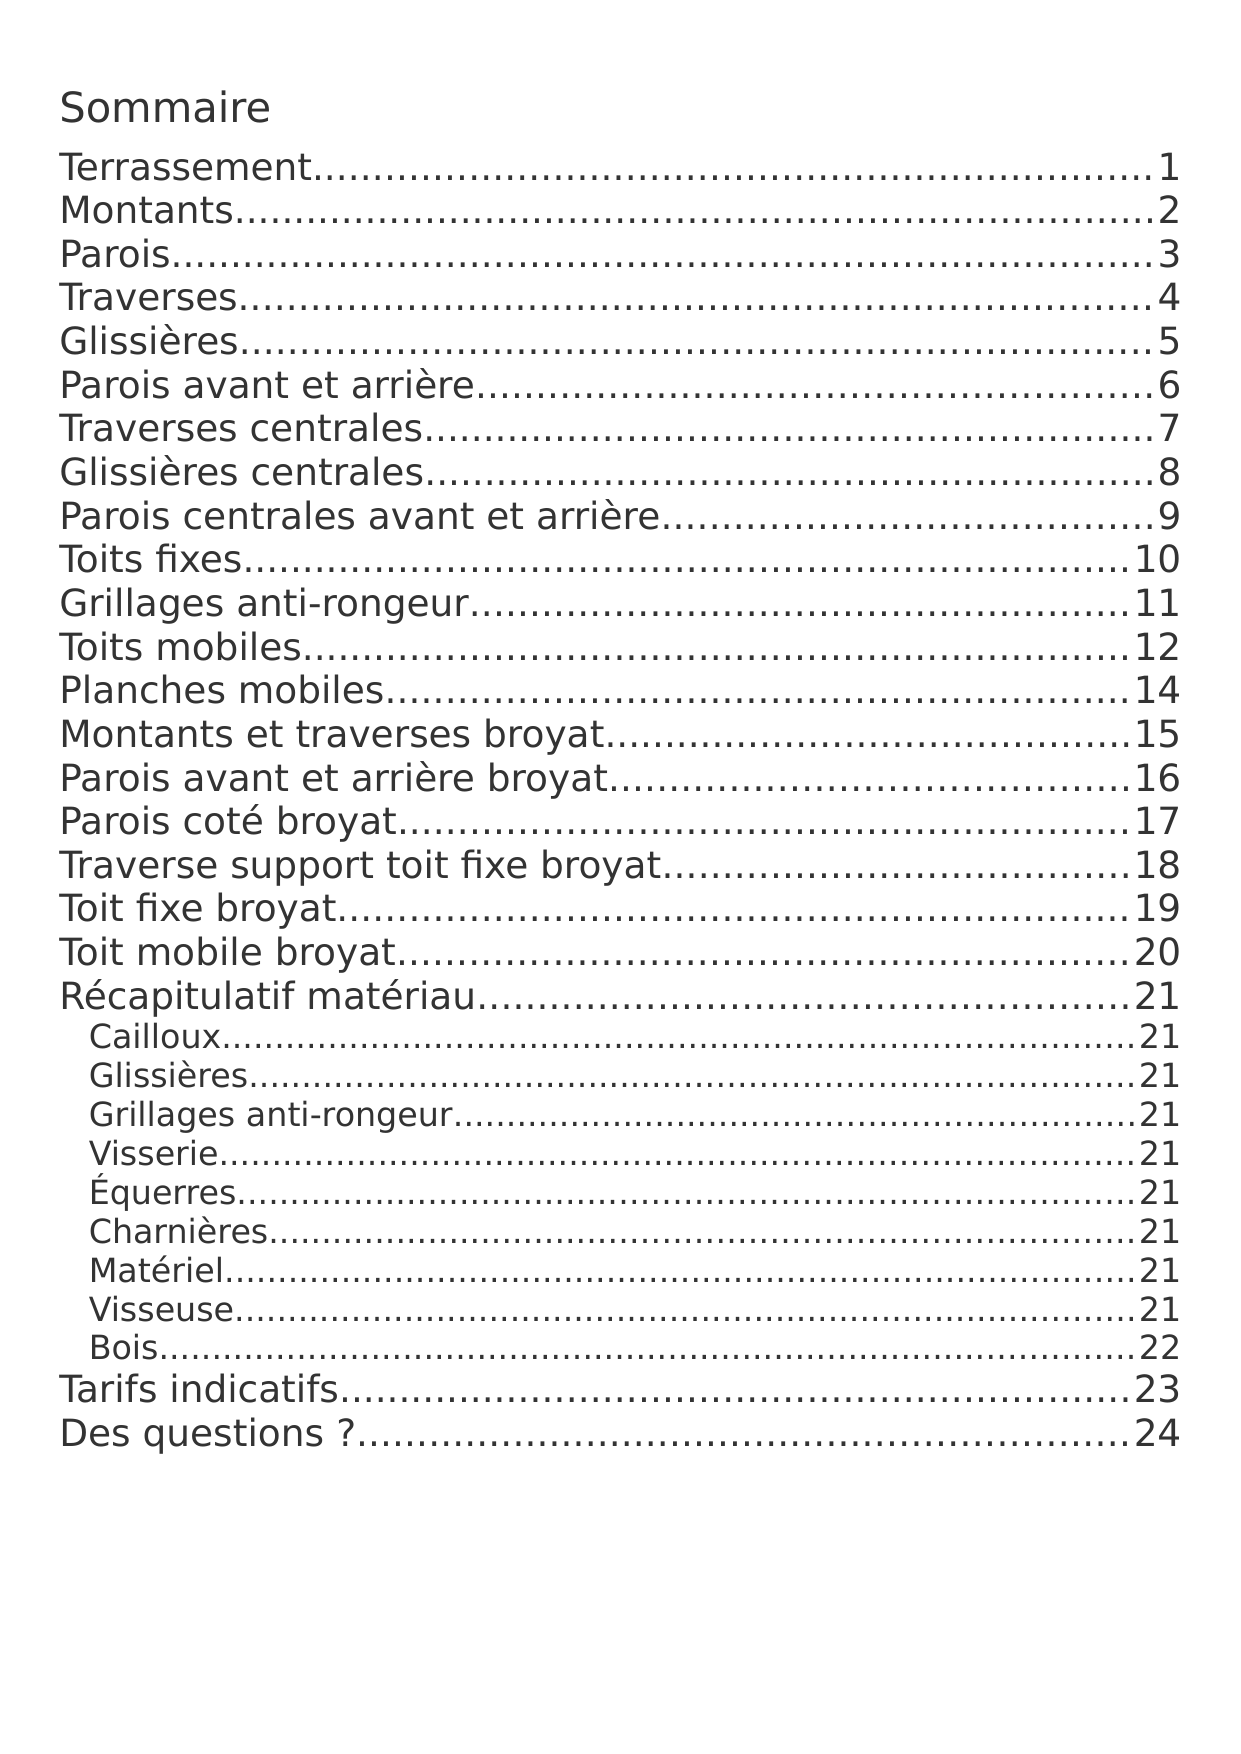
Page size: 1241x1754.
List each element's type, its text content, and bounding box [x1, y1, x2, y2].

text Toits mobiles 12 [59, 625, 1181, 669]
text Des questions ? 24 [59, 1411, 1181, 1455]
text Planches mobiles 14 [59, 669, 1181, 712]
text Montants 2 [59, 189, 1181, 232]
text Toit fixe broyat 19 [59, 887, 1181, 931]
text Récapitulatif matériau 21 [59, 974, 1181, 1018]
subtitle Sommaire [59, 84, 1181, 133]
text Parois 3 [59, 232, 1181, 276]
text Matériel 21 [88, 1251, 1181, 1290]
text Terrassement 1 [59, 145, 1181, 189]
text Toits fixes 10 [59, 538, 1181, 582]
text Traverse support toit fixe broyat 18 [59, 843, 1181, 887]
text Toit mobile broyat 20 [59, 931, 1181, 974]
text Bois 22 [88, 1329, 1181, 1368]
text Parois avant et arrière 6 [59, 363, 1181, 407]
text Équerres 21 [88, 1173, 1181, 1212]
text Charnières 21 [88, 1212, 1181, 1251]
text Glissières centrales 8 [59, 451, 1181, 494]
text Cailloux 21 [88, 1018, 1181, 1057]
text Tarifs indicatifs 23 [59, 1368, 1181, 1411]
text Visserie 21 [88, 1134, 1181, 1173]
text Glissières 5 [59, 320, 1181, 363]
text Traverses 4 [59, 276, 1181, 320]
text Grillages anti-rongeur 21 [88, 1096, 1181, 1134]
text Parois centrales avant et arrière 9 [59, 494, 1181, 538]
text Glissières 21 [88, 1057, 1181, 1096]
text Traverses centrales 7 [59, 407, 1181, 451]
text Visseuse 21 [88, 1290, 1181, 1329]
text Montants et traverses broyat 15 [59, 712, 1181, 756]
text Parois coté broyat 17 [59, 800, 1181, 843]
text Grillages anti-rongeur 11 [59, 582, 1181, 625]
text Parois avant et arrière broyat 16 [59, 756, 1181, 800]
